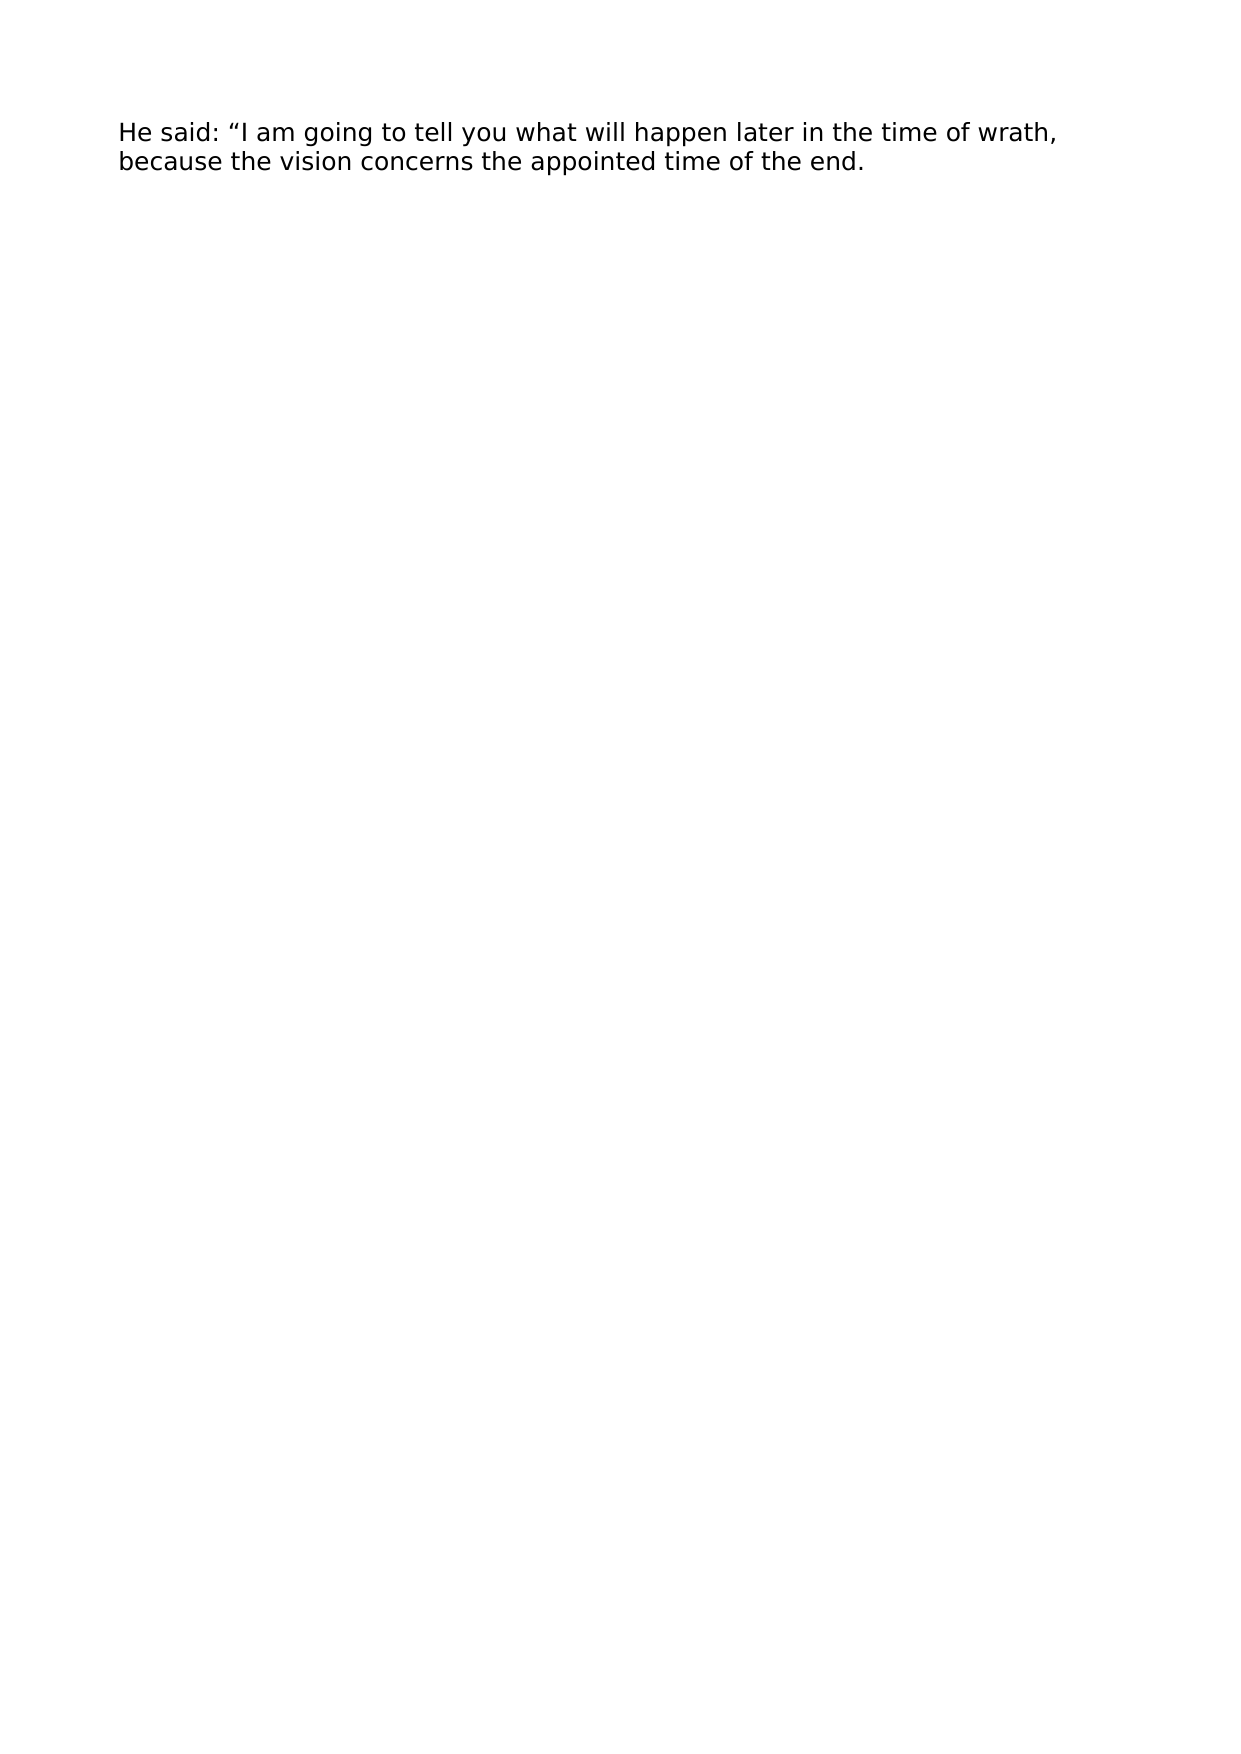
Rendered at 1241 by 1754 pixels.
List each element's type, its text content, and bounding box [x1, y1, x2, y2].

text He said: “I am going to tell you what will happen later in the time of wrath, because the vision concerns the appointed time of the end. [118, 118, 1122, 176]
